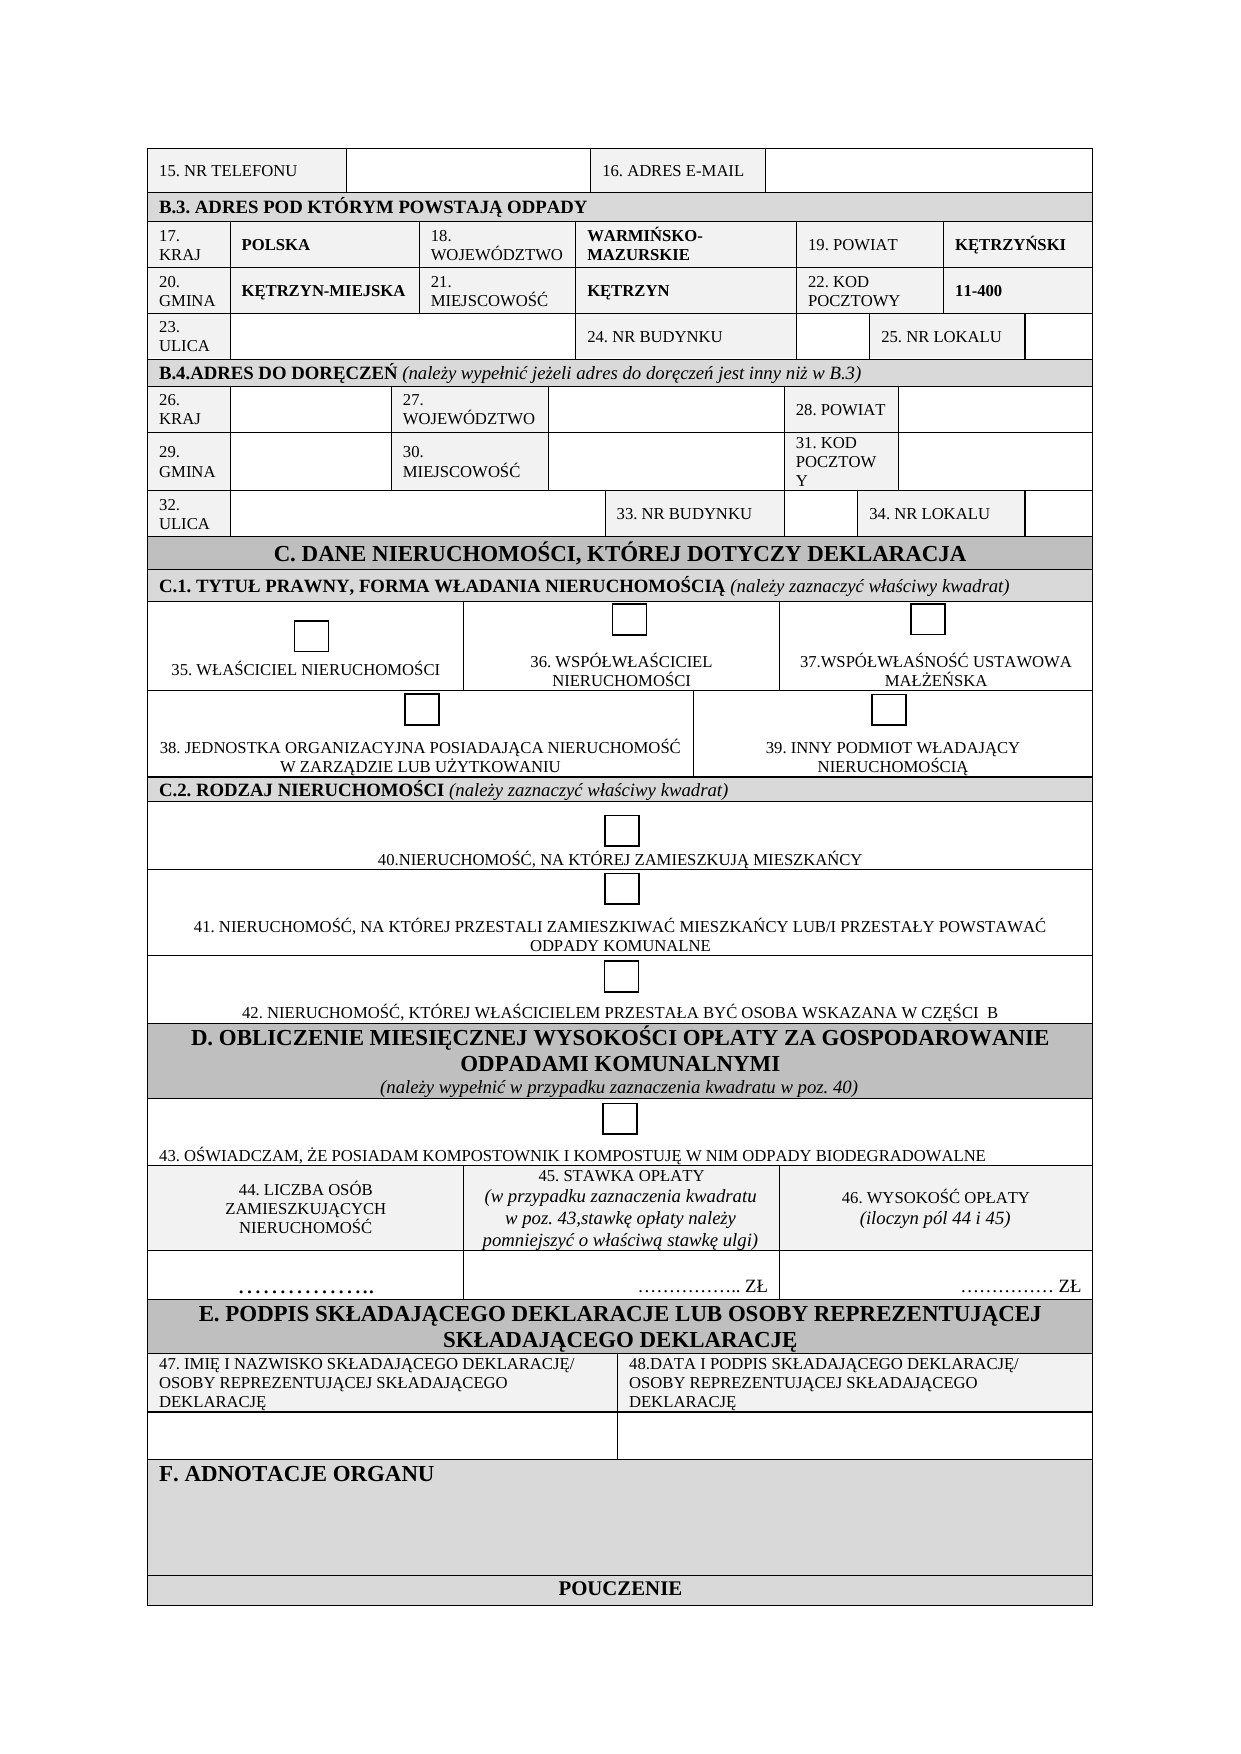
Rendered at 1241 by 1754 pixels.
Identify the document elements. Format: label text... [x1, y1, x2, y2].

table_cell [231, 314, 575, 358]
table_cell 33. NR BUDYNKU [606, 491, 784, 536]
table_cell 23. ULICA [148, 314, 230, 358]
table_cell [549, 433, 784, 490]
table_cell 35. WŁAŚCICIEL NIERUCHOMOŚCI [148, 602, 463, 690]
table_cell [1026, 314, 1092, 358]
table_cell …………… ZŁ [780, 1251, 1092, 1299]
table_cell [618, 1413, 1092, 1459]
table_cell 37.WSPÓŁWŁAŚNOŚĆ USTAWOWA MAŁŻEŃSKA [780, 602, 1092, 690]
table_cell 24. NR BUDYNKU [576, 314, 796, 358]
table_cell [1026, 491, 1092, 536]
table_cell 30. MIEJSCOWOŚĆ [392, 433, 548, 490]
table_cell POUCZENIE [148, 1576, 1092, 1605]
table_cell B.3. ADRES POD KTÓRYM POWSTAJĄ ODPADY [148, 193, 1092, 221]
table_cell [347, 149, 590, 192]
table_cell [231, 491, 605, 536]
table_cell 46. WYSOKOŚĆ OPŁATY (iloczyn pól 44 i 45) [780, 1166, 1092, 1250]
table_cell 31. KOD POCZTOWY [785, 433, 898, 490]
table_cell 16. ADRES E-MAIL [591, 149, 765, 192]
table_cell [231, 387, 391, 432]
table_cell 18. WOJEWÓDZTWO [420, 222, 575, 267]
table_cell 11-400 [944, 268, 1092, 313]
table_cell D. OBLICZENIE MIESIĘCZNEJ WYSOKOŚCI OPŁATY ZA GOSPODAROWANIE ODPADAMI KOMUNALNYMI (należy wypełnić w przypadku zaznaczenia kwadratu w poz. 40) [148, 1024, 1092, 1098]
table_cell 41. NIERUCHOMOŚĆ, NA KTÓREJ PRZESTALI ZAMIESZKIWAĆ MIESZKAŃCY LUB/I PRZESTAŁY POWSTAWAĆ ODPADY KOMUNALNE [148, 870, 1092, 955]
table_cell 48.DATA I PODPIS SKŁADAJĄCEGO DEKLARACJĘ/ OSOBY REPREZENTUJĄCEJ SKŁADAJĄCEGO DEKLARACJĘ [618, 1354, 1092, 1411]
table_cell 42. NIERUCHOMOŚĆ, KTÓREJ WŁAŚCICIELEM PRZESTAŁA BYĆ OSOBA WSKAZANA W CZĘŚCI B [148, 956, 1092, 1022]
table_cell C.1. TYTUŁ PRAWNY, FORMA WŁADANIA NIERUCHOMOŚCIĄ (należy zaznaczyć właściwy kwadrat) [148, 570, 1092, 601]
table_cell WARMIŃSKO-MAZURSKIE [576, 222, 796, 267]
table_cell 15. NR TELEFONU [148, 149, 346, 192]
table_cell KĘTRZYN-MIEJSKA [231, 268, 419, 313]
table_cell [899, 387, 1092, 432]
table_cell 28. POWIAT [785, 387, 898, 432]
table_cell [899, 433, 1092, 490]
table_cell …………….. ZŁ [464, 1251, 779, 1299]
table_cell 32. ULICA [148, 491, 230, 536]
table_cell 22. KOD POCZTOWY [797, 268, 943, 313]
table_cell 21. MIEJSCOWOŚĆ [420, 268, 575, 313]
table_cell 36. WSPÓŁWŁAŚCICIEL NIERUCHOMOŚCI [464, 602, 779, 690]
table_cell 34. NR LOKALU [858, 491, 1024, 536]
table_cell 25. NR LOKALU [870, 314, 1024, 358]
table_cell 20. GMINA [148, 268, 230, 313]
table_cell E. PODPIS SKŁADAJĄCEGO DEKLARACJE LUB OSOBY REPREZENTUJĄCEJ SKŁADAJĄCEGO DEKLARACJĘ [148, 1300, 1092, 1353]
table_cell 43. OŚWIADCZAM, ŻE POSIADAM KOMPOSTOWNIK I KOMPOSTUJĘ W NIM ODPADY BIODEGRADOWALNE [148, 1099, 1092, 1165]
table_cell POLSKA [231, 222, 419, 267]
table_cell 38. JEDNOSTKA ORGANIZACYJNA POSIADAJĄCA NIERUCHOMOŚĆ W ZARZĄDZIE LUB UŻYTKOWANIU [148, 691, 693, 776]
table_cell KĘTRZYN [576, 268, 796, 313]
table_cell 47. IMIĘ I NAZWISKO SKŁADAJĄCEGO DEKLARACJĘ/ OSOBY REPREZENTUJĄCEJ SKŁADAJĄCEGO DEKLARACJĘ [148, 1354, 617, 1411]
table_cell 29. GMINA [148, 433, 230, 490]
table_cell [549, 387, 784, 432]
table_cell B.4.ADRES DO DORĘCZEŃ (należy wypełnić jeżeli adres do doręczeń jest inny niż w B.3) [148, 360, 1092, 386]
table_cell 26. KRAJ [148, 387, 230, 432]
table_cell 27. WOJEWÓDZTWO [392, 387, 548, 432]
table_cell [148, 1413, 617, 1459]
table_cell 39. INNY PODMIOT WŁADAJĄCY NIERUCHOMOŚCIĄ [694, 691, 1092, 776]
table_cell 44. LICZBA OSÓB ZAMIESZKUJĄCYCH NIERUCHOMOŚĆ [148, 1166, 463, 1250]
table_cell [785, 491, 857, 536]
table_cell 45. STAWKA OPŁATY (w przypadku zaznaczenia kwadratu w poz. 43,stawkę opłaty należy pomniejszyć o właściwą stawkę ulgi) [464, 1166, 779, 1250]
table_cell [766, 149, 1092, 192]
table_cell …………….. [148, 1251, 463, 1299]
table_cell 19. POWIAT [797, 222, 943, 267]
table_cell F. ADNOTACJE ORGANU [148, 1460, 1092, 1575]
table_cell KĘTRZYŃSKI [944, 222, 1092, 267]
table_cell C.2. RODZAJ NIERUCHOMOŚCI (należy zaznaczyć właściwy kwadrat) [148, 778, 1092, 801]
table_cell C. DANE NIERUCHOMOŚCI, KTÓREJ DOTYCZY DEKLARACJA [148, 537, 1092, 569]
table_cell [231, 433, 391, 490]
table_cell 40.NIERUCHOMOŚĆ, NA KTÓREJ ZAMIESZKUJĄ MIESZKAŃCY [148, 802, 1092, 868]
table_cell [797, 314, 869, 358]
table_cell 17. KRAJ [148, 222, 230, 267]
